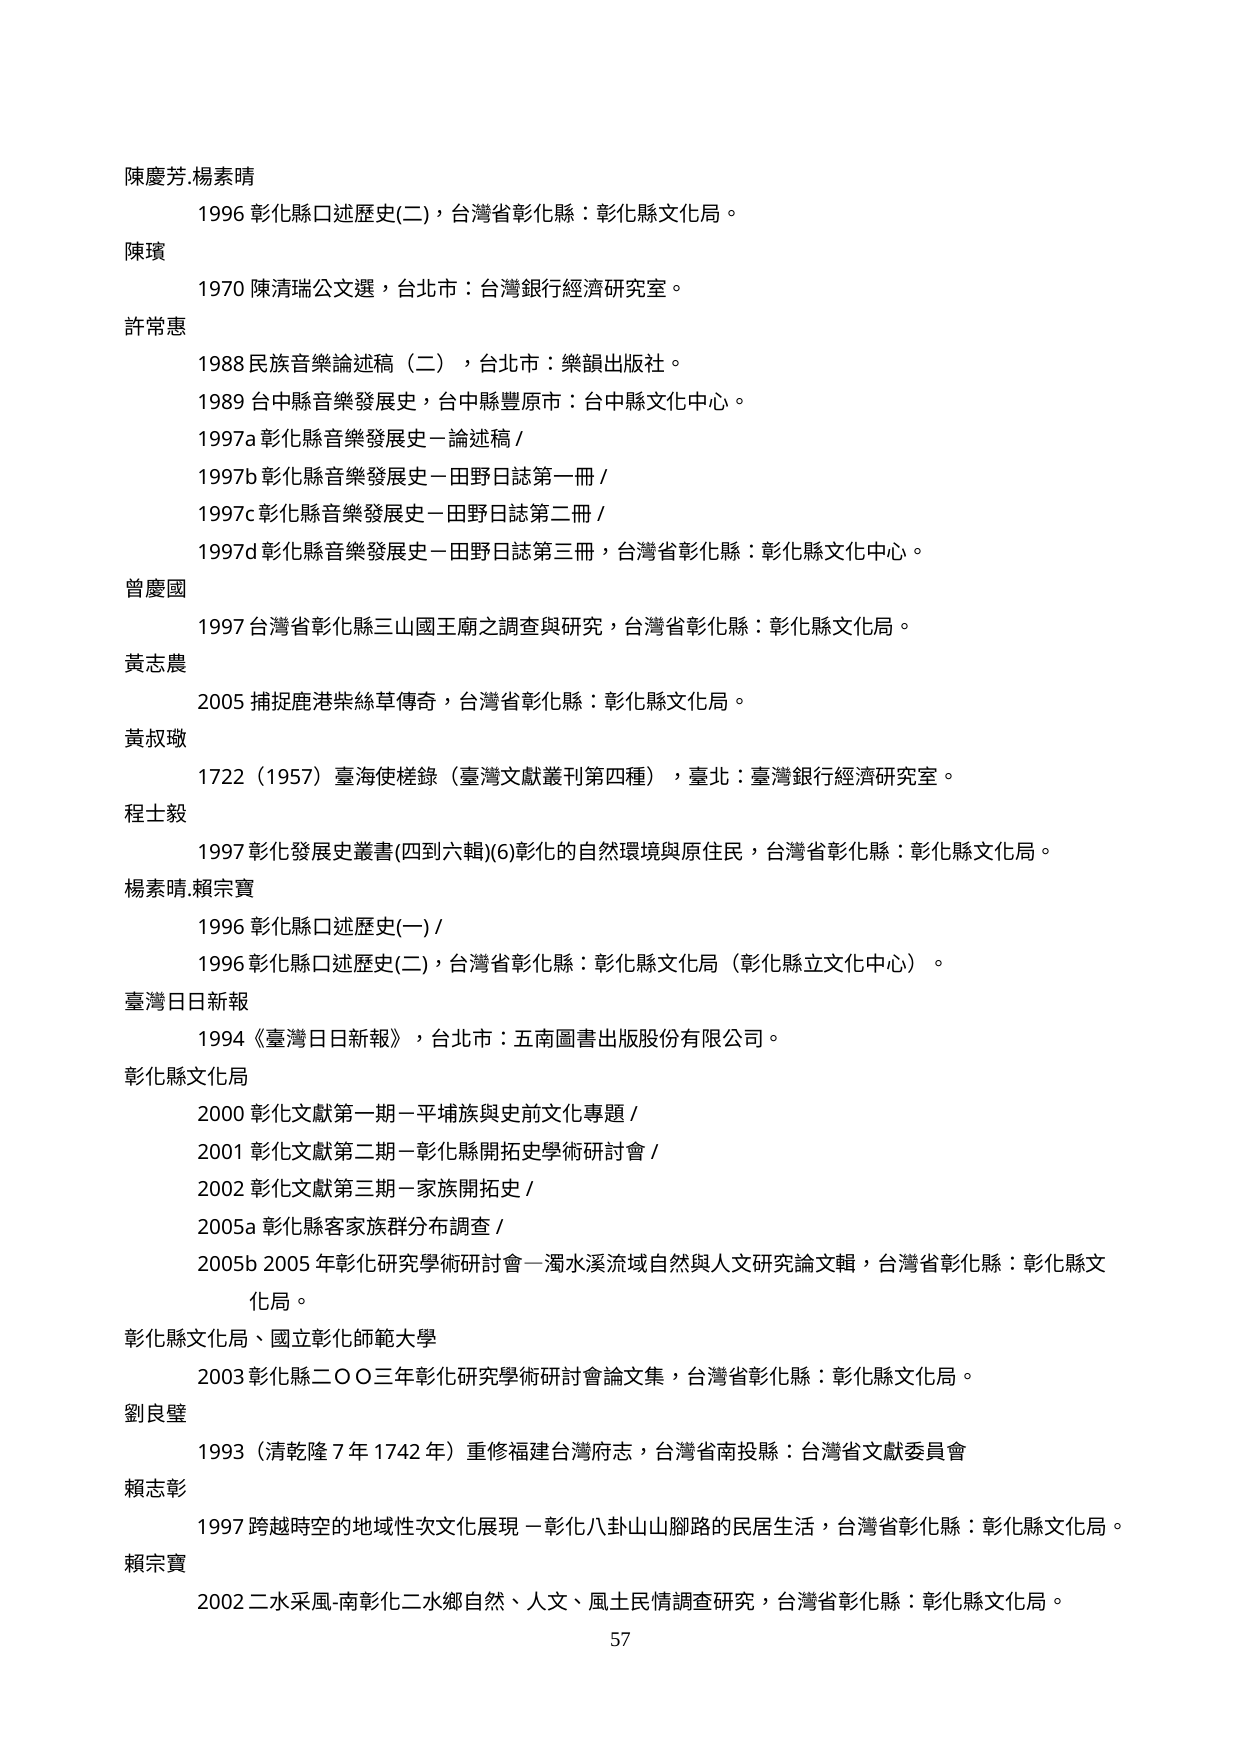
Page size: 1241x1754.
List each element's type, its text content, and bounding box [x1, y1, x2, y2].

text 賴志彰 [124, 1469, 1116, 1506]
text 1993（清乾隆7年1742年）重修福建台灣府志，台灣省南投縣：台灣省文獻委員會 [124, 1431, 1116, 1469]
text 1970 陳清瑞公文選，台北市：台灣銀行經濟研究室。 [124, 269, 1116, 306]
text 2001 彰化文獻第二期－彰化縣開拓史學術研討會 / [124, 1131, 1116, 1169]
text 1996 彰化縣口述歷史(一) / [124, 906, 1116, 944]
text 2000 彰化文獻第一期－平埔族與史前文化專題 / [124, 1094, 1116, 1131]
text 陳慶芳.楊素晴 [124, 156, 1116, 194]
text 彰化縣文化局 [124, 1056, 1116, 1094]
text 2005a 彰化縣客家族群分布調查 / [124, 1206, 1116, 1244]
text 1997d彰化縣音樂發展史－田野日誌第三冊，台灣省彰化縣：彰化縣文化中心。 [124, 531, 1116, 569]
text 1722（1957）臺海使槎錄（臺灣文獻叢刊第四種），臺北：臺灣銀行經濟研究室。 [124, 756, 1116, 794]
text 1997台灣省彰化縣三山國王廟之調查與研究，台灣省彰化縣：彰化縣文化局。 [124, 606, 1116, 644]
text 2002二水采風-南彰化二水鄉自然、人文、風土民情調查研究，台灣省彰化縣：彰化縣文化局。 [197, 1581, 1116, 1619]
text 曾慶國 [124, 569, 1116, 606]
text 1997彰化發展史叢書(四到六輯)(6)彰化的自然環境與原住民，台灣省彰化縣：彰化縣文化局。 [124, 831, 1116, 869]
text 1989 台中縣音樂發展史，台中縣豐原市：台中縣文化中心。 [124, 381, 1116, 419]
text 陳璸 [124, 231, 1116, 269]
text 1996 彰化縣口述歷史(二)，台灣省彰化縣：彰化縣文化局。 [124, 194, 1116, 231]
text 劉良璧 [124, 1394, 1116, 1431]
text 1997c彰化縣音樂發展史－田野日誌第二冊 / [124, 494, 1116, 531]
text 1997a彰化縣音樂發展史－論述稿 / [124, 419, 1116, 456]
text 賴宗寶 [124, 1544, 1116, 1581]
text 1994《臺灣日日新報》，台北市：五南圖書出版股份有限公司。 [124, 1019, 1116, 1056]
text 1997跨越時空的地域性次文化展現 －彰化八卦山山腳路的民居生活，台灣省彰化縣：彰化縣文化局。 [196, 1506, 1116, 1544]
text 1988民族音樂論述稿（二），台北市：樂韻出版社。 [124, 344, 1116, 381]
text 黃志農 [124, 644, 1116, 681]
text 臺灣日日新報 [124, 981, 1116, 1019]
text 2003彰化縣二ＯＯ三年彰化研究學術研討會論文集，台灣省彰化縣：彰化縣文化局。 [124, 1356, 1116, 1394]
text 2005 捕捉鹿港柴絲草傳奇，台灣省彰化縣：彰化縣文化局。 [124, 681, 1116, 719]
text 2005b 2005年彰化研究學術研討會—濁水溪流域自然與人文研究論文輯，台灣省彰化縣：彰化縣文化局。 [197, 1244, 1116, 1319]
text 許常惠 [124, 306, 1116, 344]
text 1997b彰化縣音樂發展史－田野日誌第一冊 / [124, 456, 1116, 494]
text 黃叔璥 [124, 719, 1116, 756]
text 程士毅 [124, 794, 1116, 831]
text 彰化縣文化局、國立彰化師範大學 [124, 1319, 1116, 1356]
text 1996彰化縣口述歷史(二)，台灣省彰化縣：彰化縣文化局（彰化縣立文化中心）。 [124, 944, 1116, 981]
text 2002 彰化文獻第三期－家族開拓史 / [124, 1169, 1116, 1206]
text 楊素晴.賴宗寶 [124, 869, 1116, 906]
